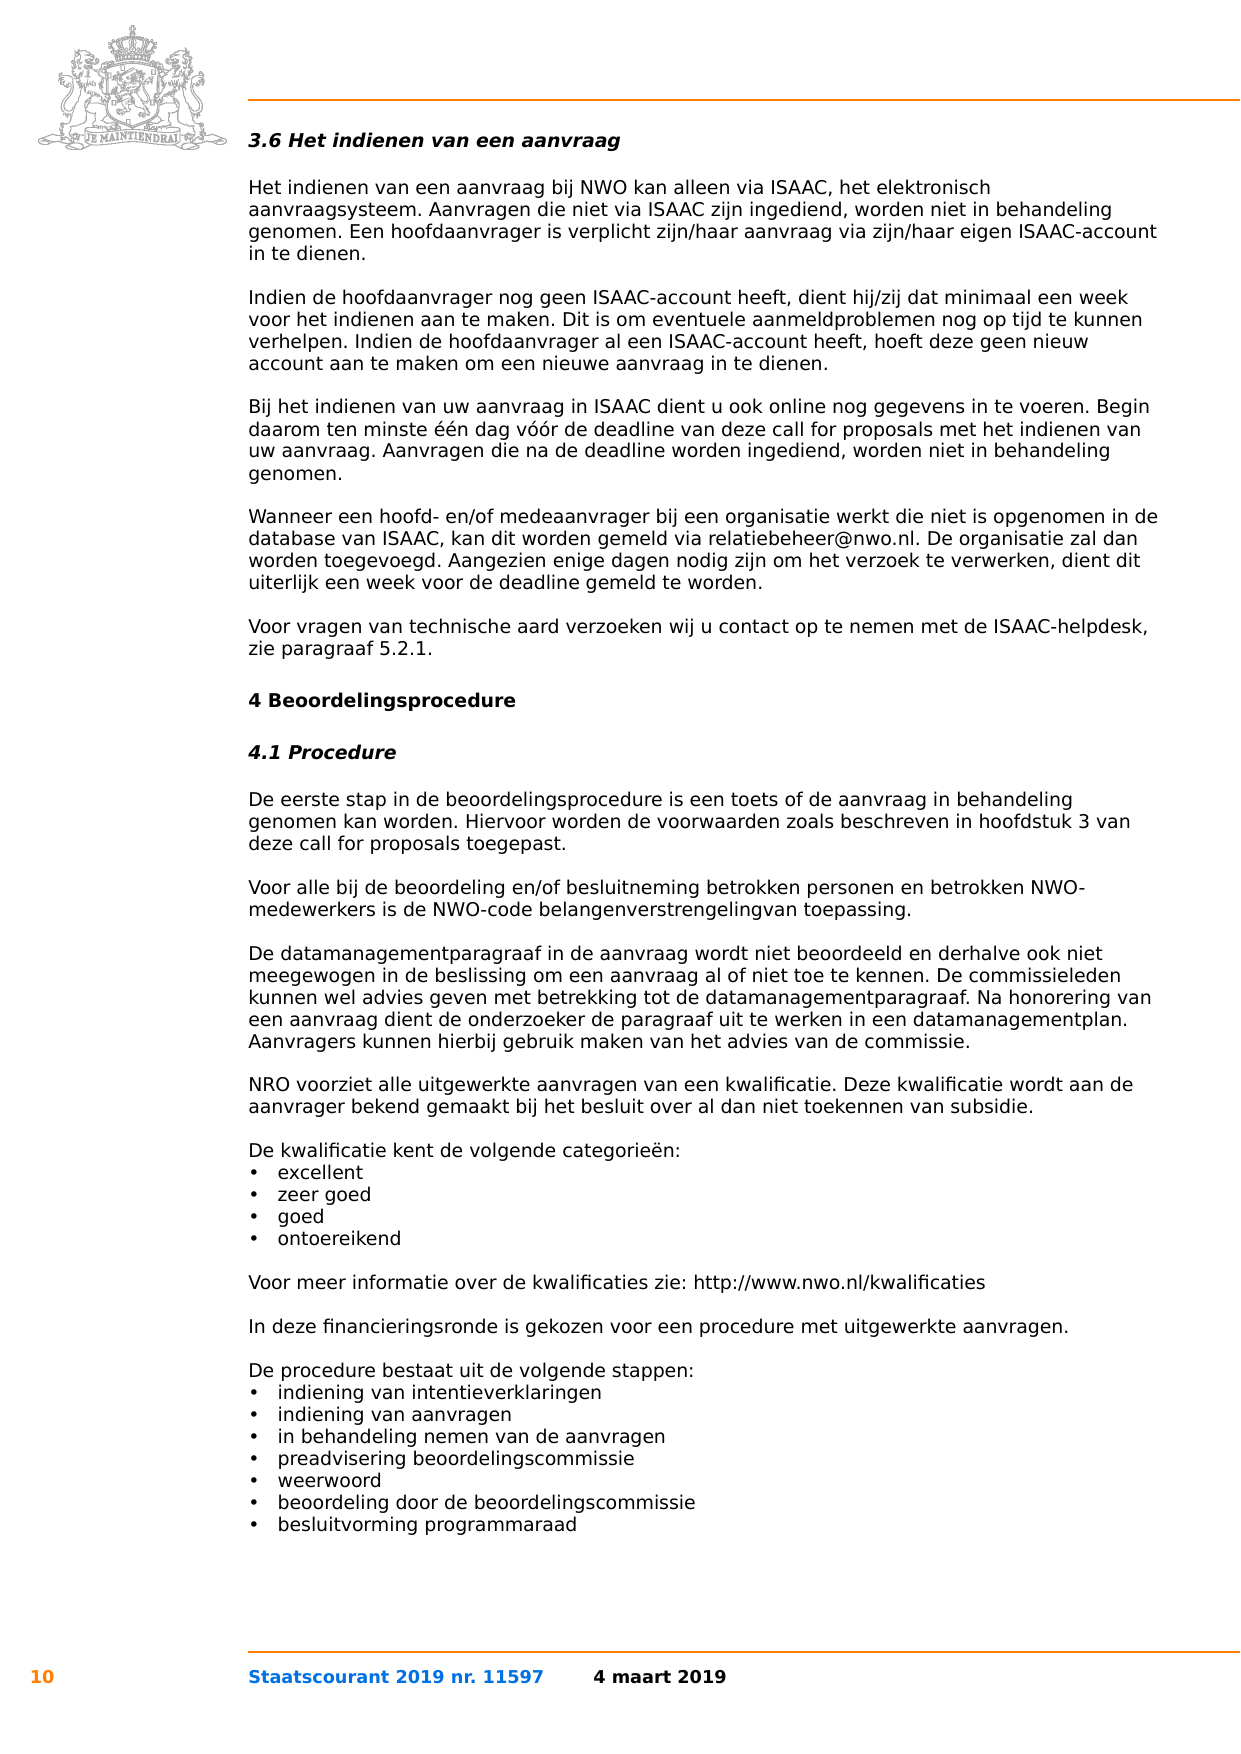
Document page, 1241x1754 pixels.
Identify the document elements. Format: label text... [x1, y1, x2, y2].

text Voor meer informatie over de kwalificaties zie: http://www.nwo.nl/kwalificaties [248, 1272, 1163, 1294]
text Voor vragen van technische aard verzoeken wij u contact op te nemen met de ISAAC-helpdesk, zie paragraaf 5.2.1. [248, 616, 1163, 660]
text De procedure bestaat uit de volgende stappen: [248, 1360, 1163, 1382]
subtitle 4.1 Procedure [248, 742, 1163, 764]
picture [38, 25, 227, 150]
text Voor alle bij de beoordeling en/of besluitneming betrokken personen en betrokken NWO-medewerkers is de NWO-code belangenverstrengelingvan toepassing. [248, 877, 1163, 921]
subtitle 3.6 Het indienen van een aanvraag [248, 130, 1163, 152]
text • beoordeling door de beoordelingscommissie [248, 1492, 1163, 1513]
text De kwalificatie kent de volgende categorieën: [248, 1140, 1163, 1162]
text • weerwoord [248, 1469, 1163, 1492]
text • goed [248, 1206, 1163, 1228]
text • indiening van intentieverklaringen [248, 1382, 1163, 1404]
text Het indienen van een aanvraag bij NWO kan alleen via ISAAC, het elektronisch aanvraagsysteem. Aanvragen die niet via ISAAC zijn ingediend, worden niet in behandeling genomen. Een hoofdaanvrager is verplicht zijn/haar aanvraag via zijn/haar eigen ISAAC-account in te dienen. [248, 177, 1163, 265]
text NRO voorziet alle uitgewerkte aanvragen van een kwalificatie. Deze kwalificatie wordt aan de aanvrager bekend gemaakt bij het besluit over al dan niet toekennen van subsidie. [248, 1074, 1163, 1118]
text De eerste stap in de beoordelingsprocedure is een toets of de aanvraag in behandeling genomen kan worden. Hiervoor worden de voorwaarden zoals beschreven in hoofdstuk 3 van deze call for proposals toegepast. [248, 789, 1163, 855]
text Bij het indienen van uw aanvraag in ISAAC dient u ook online nog gegevens in te voeren. Begin daarom ten minste één dag vóór de deadline van deze call for proposals met het indienen van uw aanvraag. Aanvragen die na de deadline worden ingediend, worden niet in behandeling genomen. [248, 396, 1163, 484]
text Wanneer een hoofd- en/of medeaanvrager bij een organisatie werkt die niet is opgenomen in de database van ISAAC, kan dit worden gemeld via relatiebeheer@nwo.nl. De organisatie zal dan worden toegevoegd. Aangezien enige dagen nodig zijn om het verzoek te verwerken, dient dit uiterlijk een week voor de deadline gemeld te worden. [248, 506, 1163, 594]
text • indiening van aanvragen [248, 1404, 1163, 1426]
text • besluitvorming programmaraad [248, 1513, 1163, 1536]
subtitle 4 Beoordelingsprocedure [248, 690, 1163, 712]
text • preadvisering beoordelingscommissie [248, 1448, 1163, 1469]
text • excellent [248, 1162, 1163, 1184]
text Indien de hoofdaanvrager nog geen ISAAC-account heeft, dient hij/zij dat minimaal een week voor het indienen aan te maken. Dit is om eventuele aanmeldproblemen nog op tijd te kunnen verhelpen. Indien de hoofdaanvrager al een ISAAC-account heeft, hoeft deze geen nieuw account aan te maken om een nieuwe aanvraag in te dienen. [248, 287, 1163, 374]
text • ontoereikend [248, 1228, 1163, 1250]
text • in behandeling nemen van de aanvragen [248, 1426, 1163, 1448]
text In deze financieringsronde is gekozen voor een procedure met uitgewerkte aanvragen. [248, 1316, 1163, 1338]
text De datamanagementparagraaf in de aanvraag wordt niet beoordeeld en derhalve ook niet meegewogen in de beslissing om een aanvraag al of niet toe te kennen. De commissieleden kunnen wel advies geven met betrekking tot de datamanagementparagraaf. Na honorering van een aanvraag dient de onderzoeker de paragraaf uit te werken in een datamanagementplan. Aanvragers kunnen hierbij gebruik maken van het advies van de commissie. [248, 943, 1163, 1052]
text • zeer goed [248, 1184, 1163, 1206]
